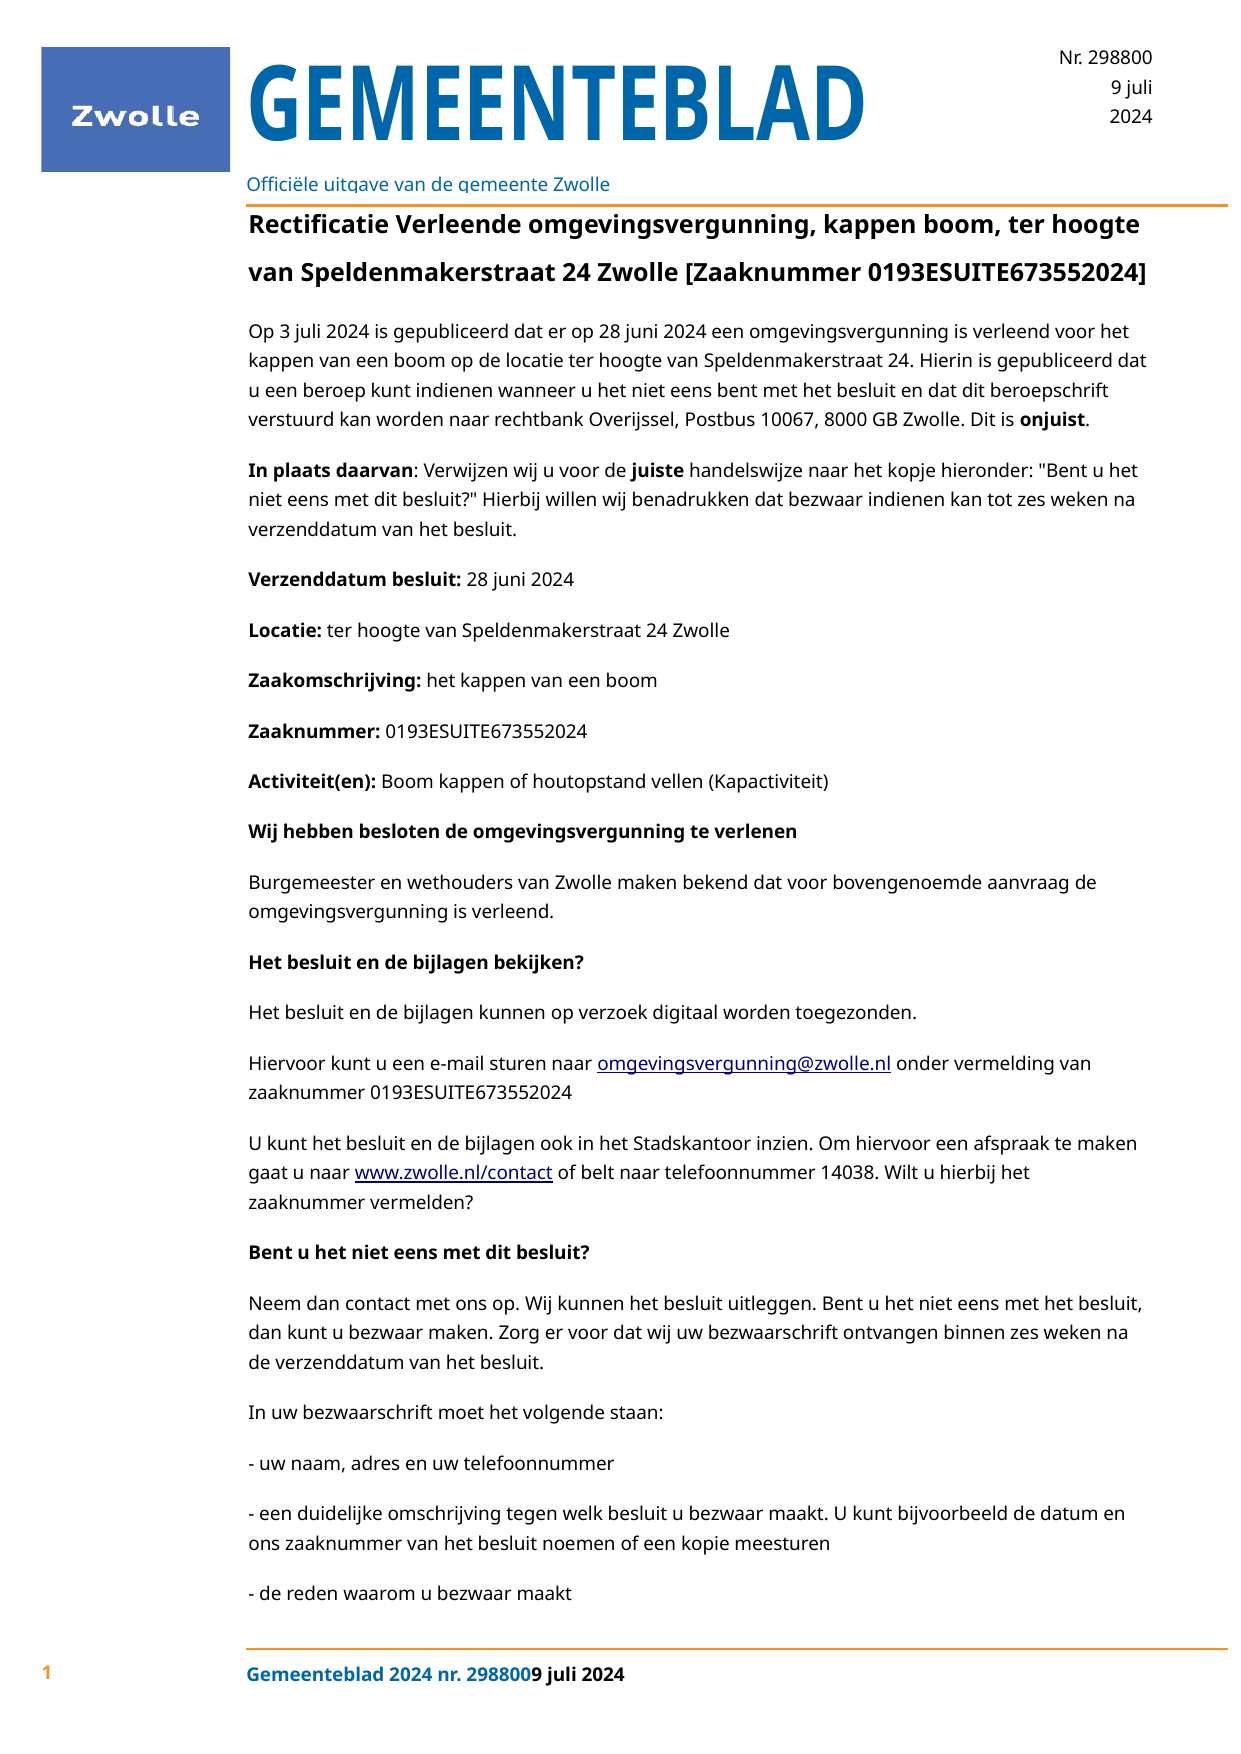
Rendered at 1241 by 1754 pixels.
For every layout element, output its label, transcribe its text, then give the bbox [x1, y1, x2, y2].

text Zaaknummer: 0193ESUITE673552024 [248, 718, 1152, 744]
text Bent u het niet eens met dit besluit? [248, 1239, 1152, 1265]
text - de reden waarom u bezwaar maakt [248, 1580, 1152, 1606]
text Wij hebben besloten de omgevingsvergunning te verlenen [248, 819, 1152, 844]
text - uw naam, adres en uw telefoonnummer [248, 1450, 1152, 1476]
picture [41, 47, 231, 172]
text Rectificatie Verleende omgevingsvergunning, kappen boom, ter hoogte van Speldenmakerstraat 24 Zwolle [Zaaknummer 0193ESUITE673552024] [248, 207, 1152, 288]
text Neem dan contact met ons op. Wij kunnen het besluit uitleggen. Bent u het niet eens met het besluit, dan kunt u bezwaar maken. Zorg er voor dat wij uw bezwaarschrift ontvangen binnen zes weken na de verzenddatum van het besluit. [248, 1290, 1152, 1375]
text Het besluit en de bijlagen kunnen op verzoek digitaal worden toegezonden. [248, 999, 1152, 1025]
text In plaats daarvan: Verwijzen wij u voor de juiste handelswijze naar het kopje hieronder: "Bent u het niet eens met dit besluit?" Hierbij willen wij benadrukken dat bezwaar indienen kan tot zes weken na verzenddatum van het besluit. [248, 457, 1152, 542]
text Zaakomschrijving: het kappen van een boom [248, 667, 1152, 693]
text Op 3 juli 2024 is gepubliceerd dat er op 28 juni 2024 een omgevingsvergunning is verleend voor het kappen van een boom op de locatie ter hoogte van Speldenmakerstraat 24. Hierin is gepubliceerd dat u een beroep kunt indienen wanneer u het niet eens bent met het besluit en dat dit beroepschrift verstuurd kan worden naar rechtbank Overijssel, Postbus 10067, 8000 GB Zwolle. Dit is onjuist. [248, 318, 1152, 432]
text In uw bezwaarschrift moet het volgende staan: [248, 1399, 1152, 1425]
text Burgemeester en wethouders van Zwolle maken bekend dat voor bovengenoemde aanvraag de omgevingsvergunning is verleend. [248, 869, 1152, 924]
text Hiervoor kunt u een e-mail sturen naar omgevingsvergunning@zwolle.nl onder vermelding van zaaknummer 0193ESUITE673552024 [248, 1050, 1152, 1105]
text Locatie: ter hoogte van Speldenmakerstraat 24 Zwolle [248, 617, 1152, 643]
text Activiteit(en): Boom kappen of houtopstand vellen (Kapactiviteit) [248, 768, 1152, 794]
text Het besluit en de bijlagen bekijken? [248, 949, 1152, 975]
text Verzenddatum besluit: 28 juni 2024 [248, 567, 1152, 592]
text - een duidelijke omschrijving tegen welk besluit u bezwaar maakt. U kunt bijvoorbeeld de datum en ons zaaknummer van het besluit noemen of een kopie meesturen [248, 1500, 1152, 1556]
text U kunt het besluit en de bijlagen ook in het Stadskantoor inzien. Om hiervoor een afspraak te maken gaat u naar www.zwolle.nl/contact of belt naar telefoonnummer 14038. Wilt u hierbij het zaaknummer vermelden? [248, 1130, 1152, 1215]
